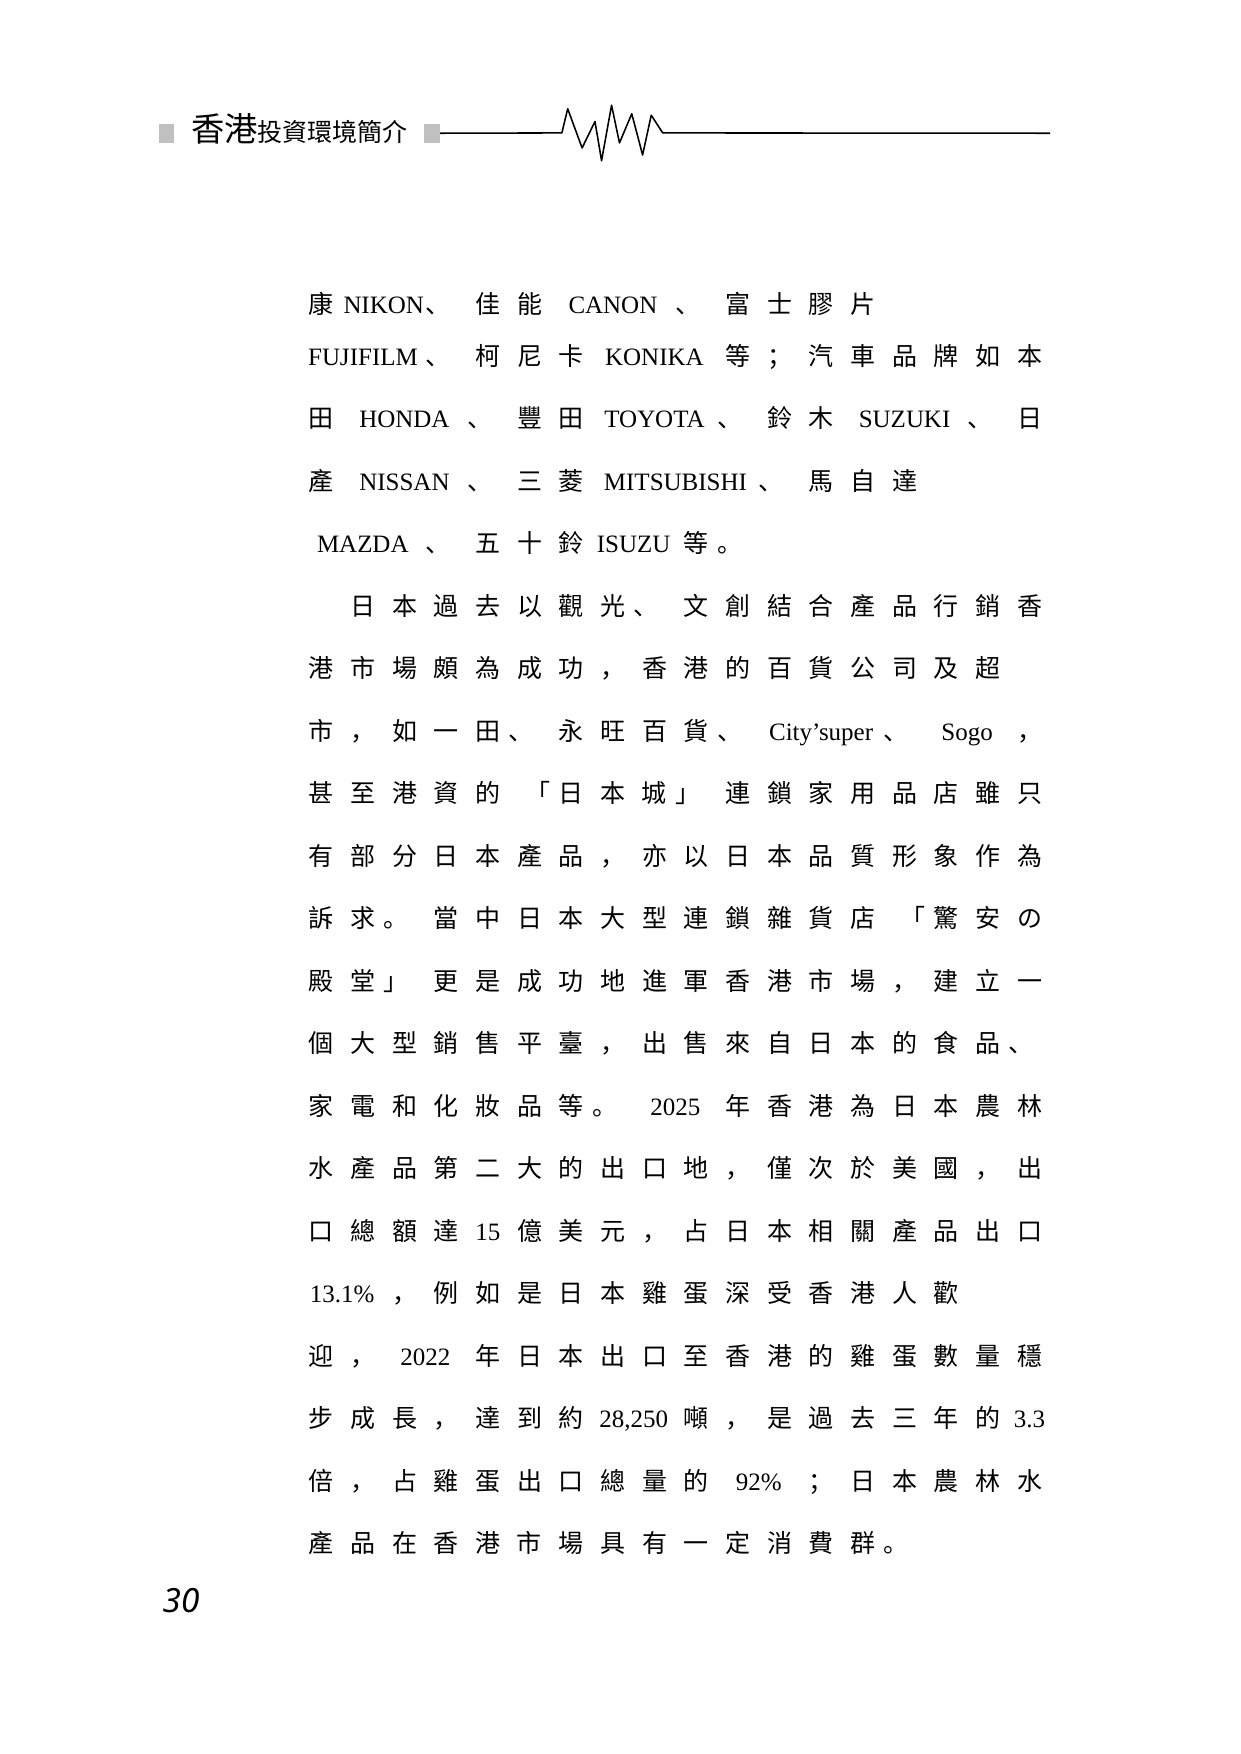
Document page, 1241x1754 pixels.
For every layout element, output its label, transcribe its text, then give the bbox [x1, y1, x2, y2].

text 康NIKON、佳能CANON、富士膠片 FUJIFILM、柯尼卡KONIKA等；汽車品牌如本田HONDA、豐田TOYOTA、鈴木SUZUKI、日產NISSAN、三菱MITSUBISHI、馬自達MAZDA、五十鈴ISUZU等。 [274, 250, 1050, 563]
text 日本過去以觀光、文創結合產品行銷香港市場頗為成功，香港的百貨公司及超市，如一田、永旺百貨、City’super、Sogo，甚至港資的「日本城」連鎖家用品店雖只有部分日本產品，亦以日本品質形象作為訴求。當中日本大型連鎖雜貨店「驚安の殿堂」更是成功地進軍香港市場，建立一個大型銷售平臺，出售來自日本的食品、家電和化妝品等。2025年香港為日本農林水產品第二大的出口地，僅次於美國，出口總額達15億美元，占日本相關產品出口13.1%，例如是日本雞蛋深受香港人歡迎，2022年日本出口至香港的雞蛋數量穩步成長，達到約28,250噸，是過去三年的3.3倍，占雞蛋出口總量的92%；日本農林水產品在香港市場具有一定消費群。 [274, 563, 1050, 1563]
